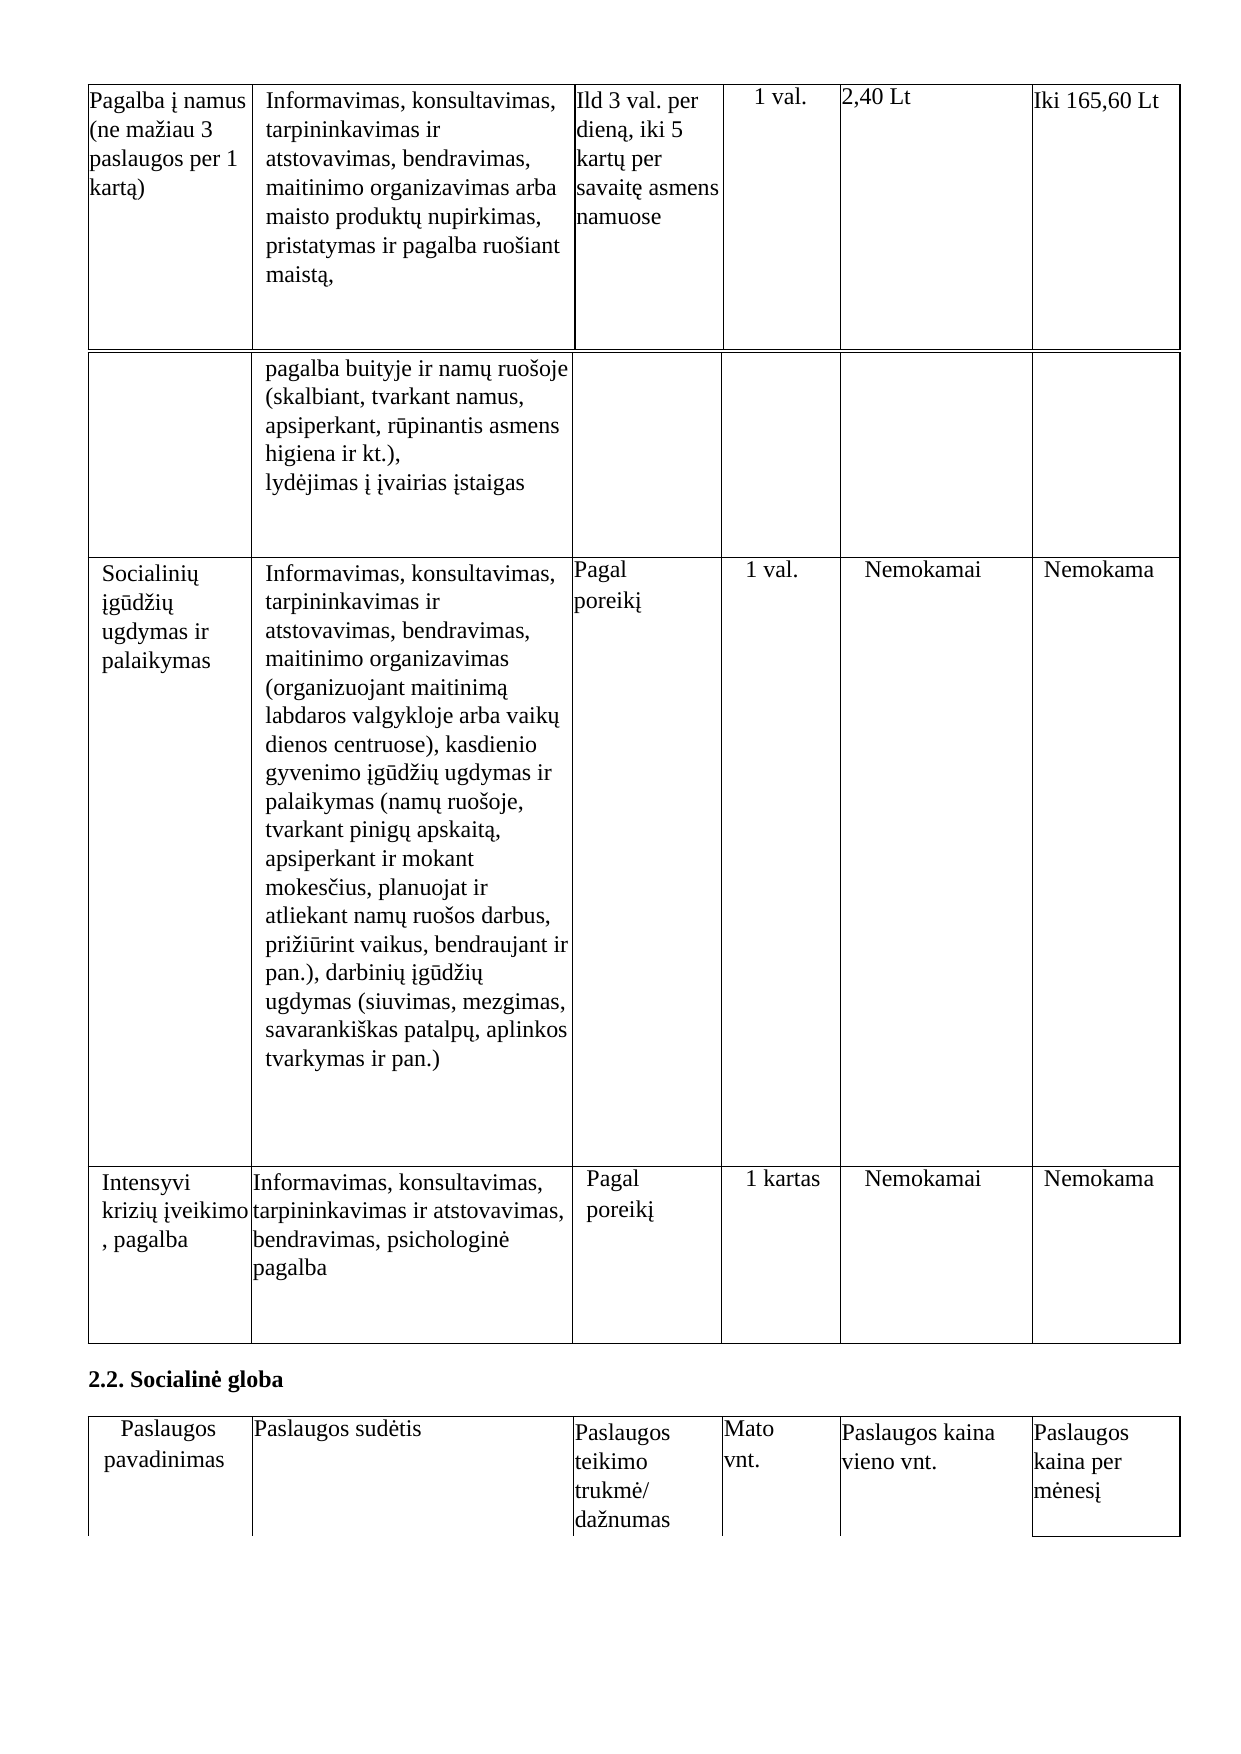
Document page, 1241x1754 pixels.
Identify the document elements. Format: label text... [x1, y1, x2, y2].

table_header Paslaugos kaina per mėnesį [1033, 1417, 1179, 1536]
table_header [573, 353, 721, 557]
table_header Paslaugos teikimo trukmė/ dažnumas [574, 1417, 722, 1536]
table_cell 1 val. [724, 85, 840, 349]
table_cell Nemokama [1033, 558, 1179, 1166]
table_cell 1 val. [722, 558, 840, 1166]
table_header [841, 353, 1032, 557]
table_cell Nemokama [1033, 1167, 1179, 1343]
table_cell Intensyvi krizių įveikimo , pagalba [89, 1167, 251, 1343]
table_cell Informavimas, konsultavimas, tarpininkavimas ir atstovavimas, bendravimas, maitinimo organizavimas (organizuojant maitinimą labdaros valgykloje arba vaikų dienos centruose), kasdienio gyvenimo įgūdžių ugdymas ir palaikymas (namų ruošoje, tvarkant pinigų apskaitą, apsiperkant ir mokant mokesčius, planuojat ir atliekant namų ruošos darbus, prižiūrint vaikus, bendraujant ir pan.), darbinių įgūdžių ugdymas (siuvimas, mezgimas, savarankiškas patalpų, aplinkos tvarkymas ir pan.) [252, 558, 572, 1166]
table_cell Pagal poreikį [573, 558, 721, 1166]
table_cell Informavimas, konsultavimas, tarpininkavimas ir atstovavimas, bendravimas, psichologinė pagalba [252, 1167, 572, 1343]
table_cell 2,40 Lt [841, 85, 1032, 349]
table_cell Pagal poreikį [573, 1167, 721, 1343]
table_header [1033, 353, 1179, 557]
table_cell Nemokamai [841, 558, 1032, 1166]
table_header Mato vnt. [723, 1417, 840, 1536]
table_header Paslaugos kaina vieno vnt. [841, 1417, 1032, 1536]
table_cell Ild 3 val. per dieną, iki 5 kartų per savaitę asmens namuose [576, 85, 723, 349]
table_cell Iki 165,60 Lt [1033, 85, 1179, 349]
table_cell Nemokamai [841, 1167, 1032, 1343]
table_header Paslaugos pavadinimas [89, 1417, 252, 1536]
text 2.2. Socialinė globa [88, 1368, 1152, 1392]
table_cell 1 kartas [722, 1167, 840, 1343]
table_header [89, 353, 251, 557]
table_header Paslaugos sudėtis [253, 1417, 573, 1536]
table_cell Pagalba į namus (ne mažiau 3 paslaugos per 1 kartą) [89, 85, 252, 349]
table_header [722, 353, 840, 557]
table_cell Socialinių įgūdžių ugdymas ir palaikymas [89, 558, 251, 1166]
table_header pagalba buityje ir namų ruošoje (skalbiant, tvarkant namus, apsiperkant, rūpinantis asmens higiena ir kt.), lydėjimas į įvairias įstaigas [252, 353, 572, 557]
table_cell Informavimas, konsultavimas, tarpininkavimas ir atstovavimas, bendravimas, maitinimo organizavimas arba maisto produktų nupirkimas, pristatymas ir pagalba ruošiant maistą, [253, 85, 574, 349]
